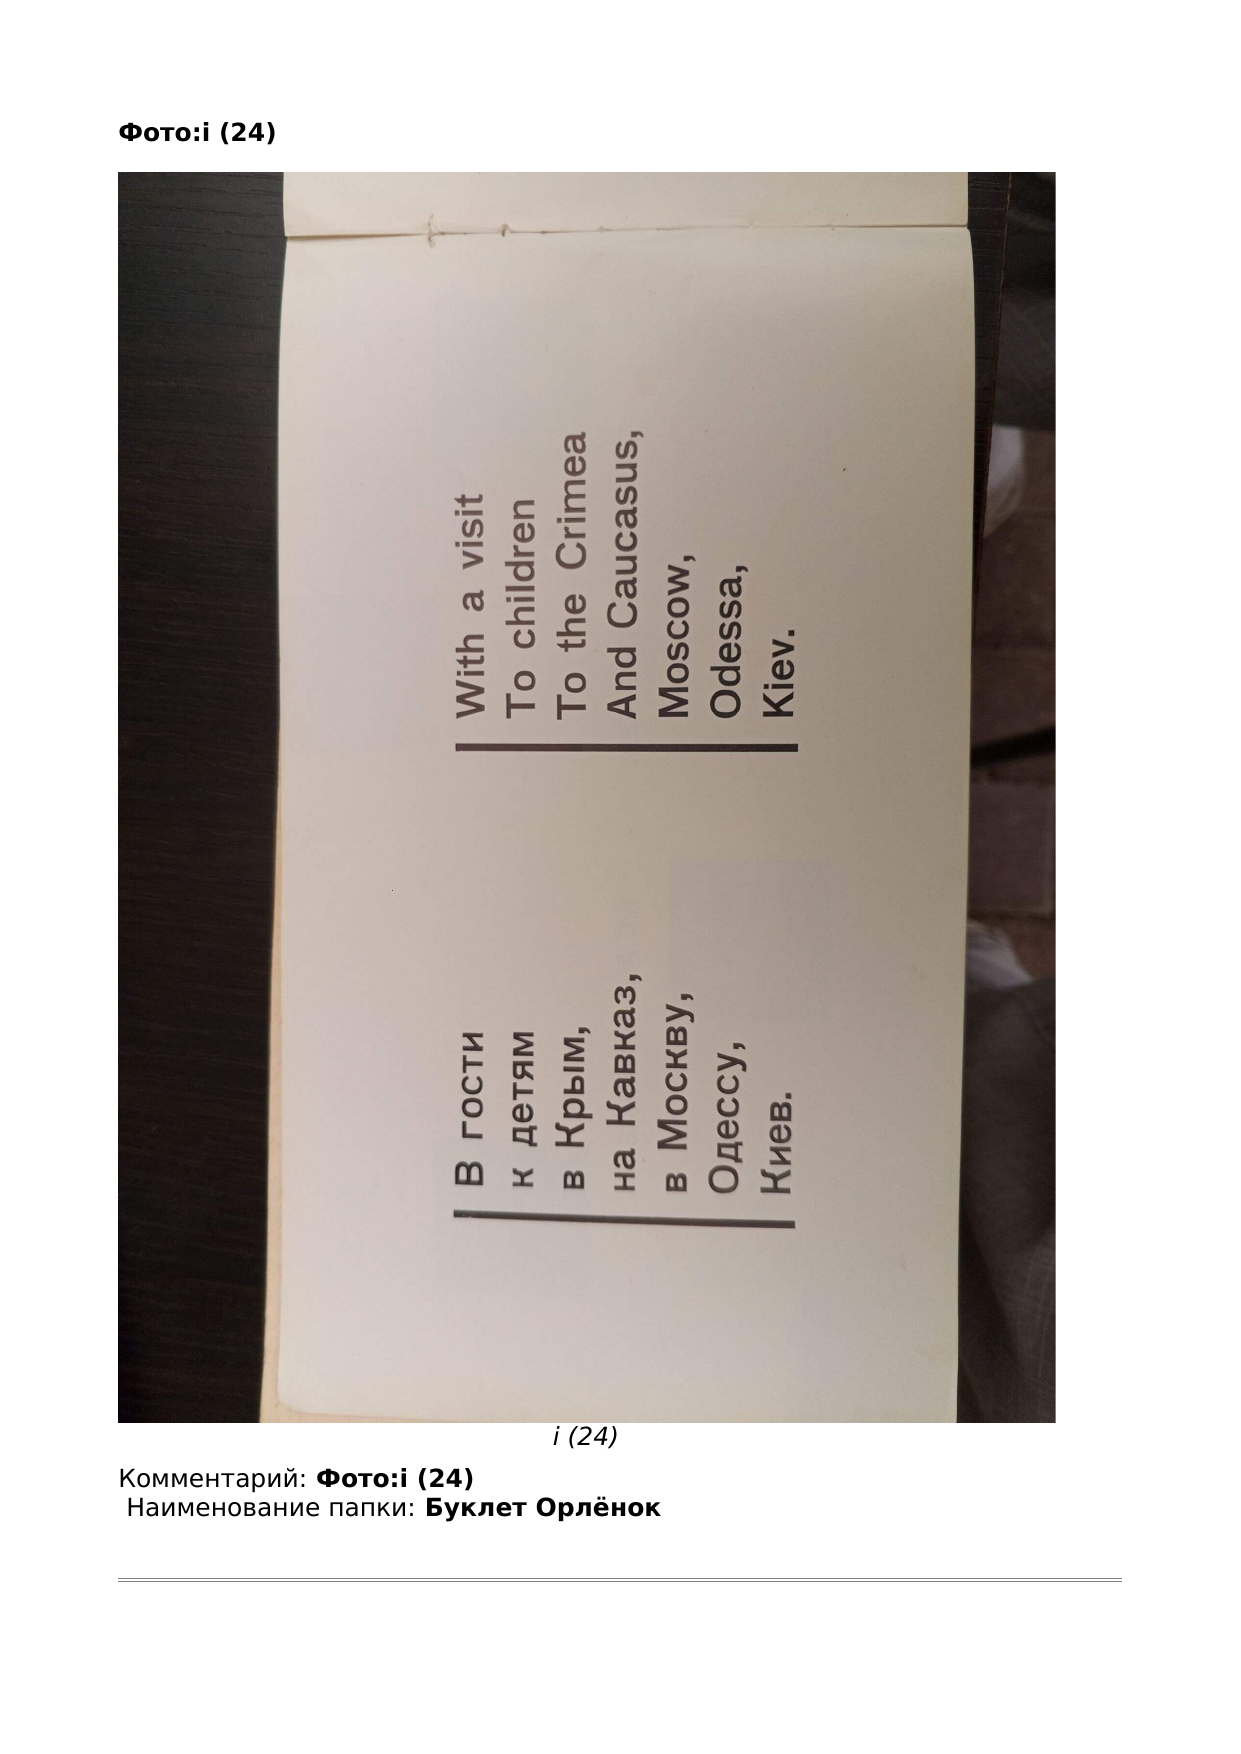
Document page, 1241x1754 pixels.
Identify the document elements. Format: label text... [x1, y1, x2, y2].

picture [118, 172, 1056, 1423]
subtitle Фото:i (24) [118, 118, 1122, 147]
text Комментарий: Фото:i (24) Наименование папки: Буклет Орлёнок [118, 1464, 1122, 1551]
text i (24) [118, 1423, 1056, 1451]
